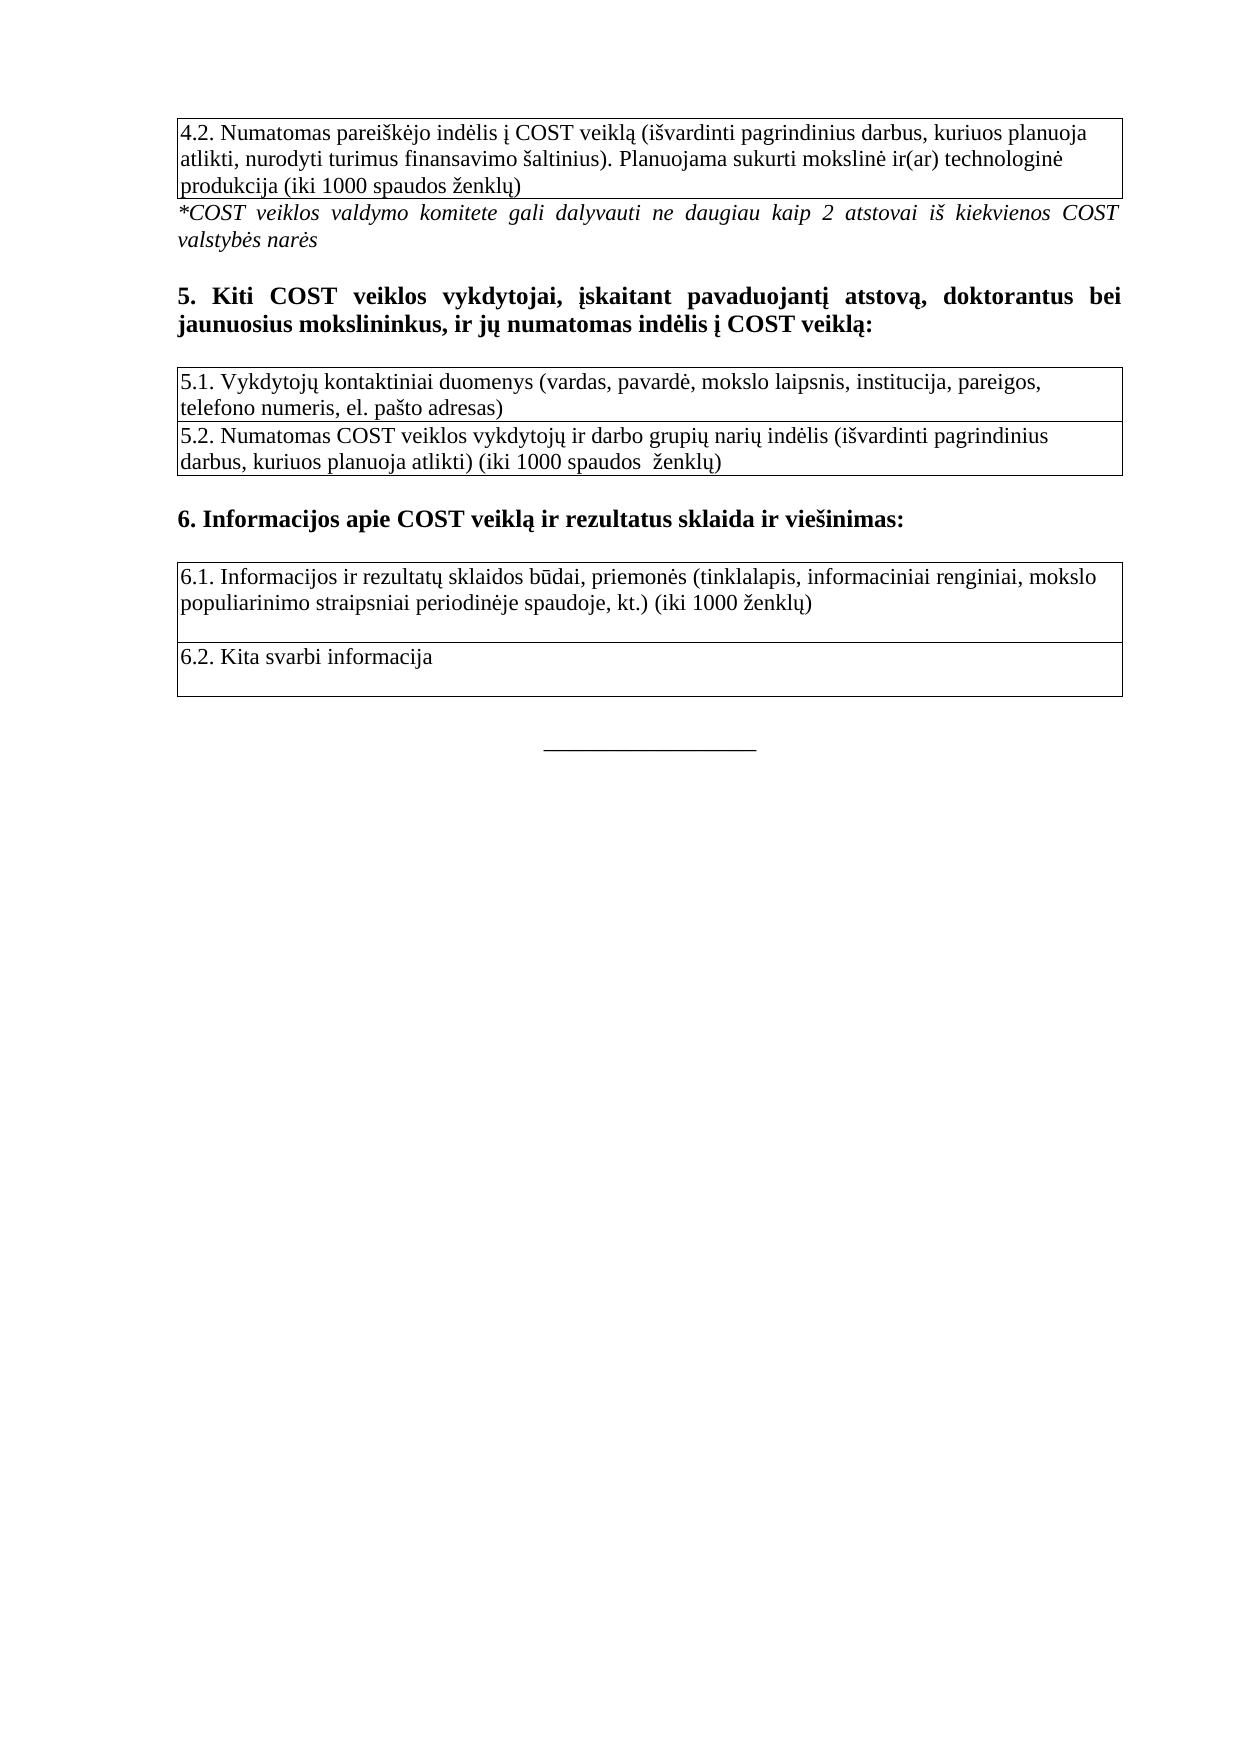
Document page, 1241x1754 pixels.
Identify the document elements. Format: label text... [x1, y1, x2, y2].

text 6. Informacijos apie COST veiklą ir rezultatus sklaida ir viešinimas: [177, 504, 1122, 533]
table_header 5.1. Vykdytojų kontaktiniai duomenys (vardas, pavardė, mokslo laipsnis, institucija, pareigos, telefono numeris, el. pašto adresas) [178, 368, 1122, 421]
table_cell 6.2. Kita svarbi informacija [178, 643, 1122, 696]
table_cell 4.2. Numatomas pareiškėjo indėlis į COST veiklą (išvardinti pagrindinius darbus, kuriuos planuoja atlikti, nurodyti turimus finansavimo šaltinius). Planuojama sukurti mokslinė ir(ar) technologinė produkcija (iki 1000 spaudos ženklų) [178, 119, 1122, 198]
table_cell 5.2. Numatomas COST veiklos vykdytojų ir darbo grupių narių indėlis (išvardinti pagrindinius darbus, kuriuos planuoja atlikti) (iki 1000 spaudos ženklų) [178, 422, 1122, 474]
table_header 6.1. Informacijos ir rezultatų sklaidos būdai, priemonės (tinklalapis, informaciniai renginiai, mokslo populiarinimo straipsniai periodinėje spaudoje, kt.) (iki 1000 ženklų) [178, 563, 1122, 642]
text *COST veiklos valdymo komitete gali dalyvauti ne daugiau kaip 2 atstovai iš kiekvienos COST valstybės narės [177, 199, 1122, 252]
text _________________ [177, 725, 1122, 754]
text 5. Kiti COST veiklos vykdytojai, įskaitant pavaduojantį atstovą, doktorantus bei jaunuosius mokslininkus, ir jų numatomas indėlis į COST veiklą: [177, 281, 1122, 338]
